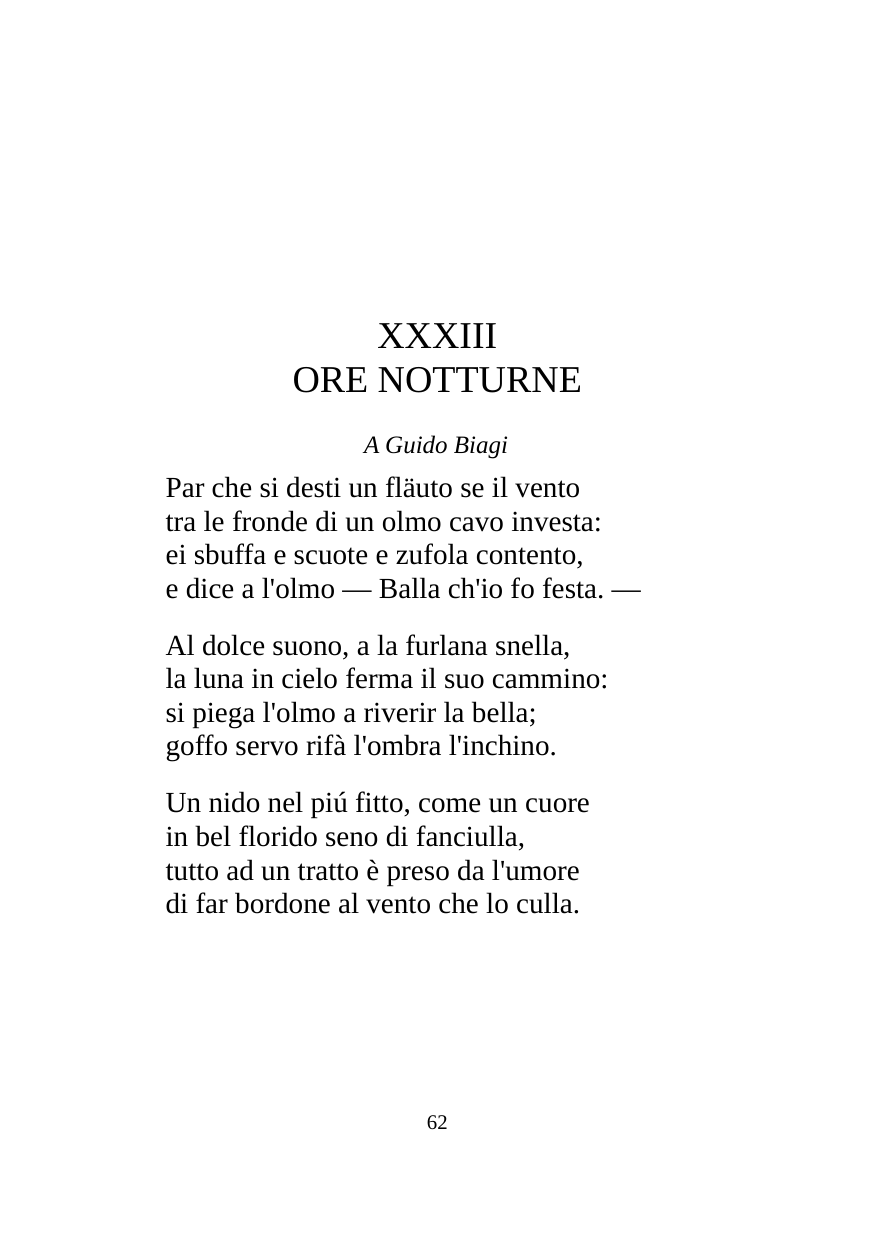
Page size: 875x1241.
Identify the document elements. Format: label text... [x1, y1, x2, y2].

text Par che si desti un fläuto se il vento tra le fronde di un olmo cavo investa: ei sbuffa e scuote e zufola contento, e dice a l'olmo — Balla ch'io fo festa. — [165, 470, 768, 604]
text Un nido nel piú fitto, come un cuore in bel florido seno di fanciulla, tutto ad un tratto è preso da l'umore di far bordone al vento che lo culla. [165, 786, 768, 920]
text Al dolce suono, a la furlana snella, la luna in cielo ferma il suo cammino: si piega l'olmo a riverir la bella; goffo servo rifà l'ombra l'inchino. [165, 628, 768, 762]
text A Guido Biagi [106, 430, 768, 458]
subtitle XXXIII ORE NOTTURNE [106, 313, 768, 400]
